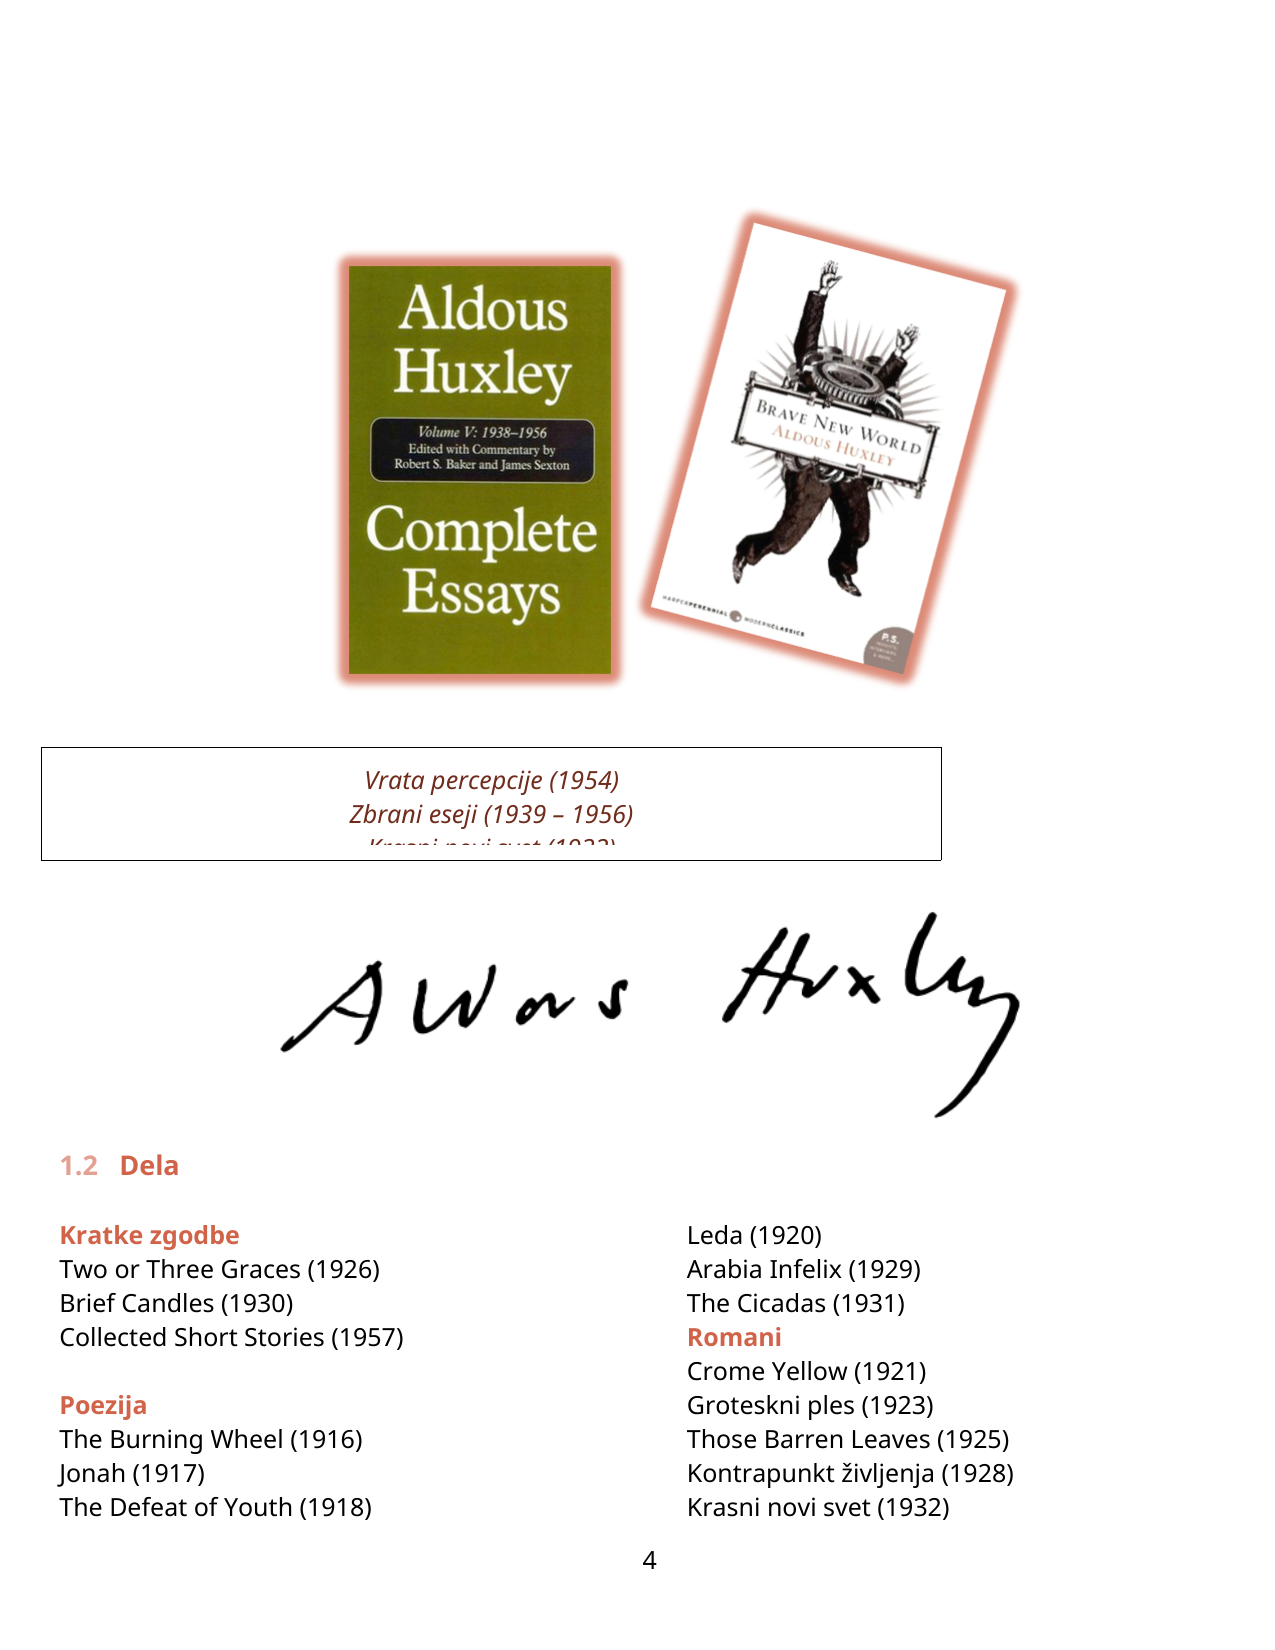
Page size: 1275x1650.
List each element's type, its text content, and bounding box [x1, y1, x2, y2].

text Brief Candles (1930) [59, 1286, 613, 1319]
text Leda (1920) [687, 1217, 1240, 1251]
picture [273, 897, 1026, 1126]
text Krasni novi svet (1932) [687, 1490, 1240, 1524]
text Arabia Infelix (1929) [687, 1251, 1240, 1286]
text Krasni novi svet (1932) [57, 830, 926, 844]
text Groteskni ples (1923) [687, 1388, 1240, 1422]
subtitle Dela [59, 1146, 613, 1183]
picture [328, 203, 1026, 695]
text Kontrapunkt življenja (1928) [687, 1456, 1240, 1490]
text Jonah (1917) [59, 1456, 613, 1490]
text Romani [687, 1319, 1240, 1354]
text The Cicadas (1931) [687, 1286, 1240, 1319]
text Those Barren Leaves (1925) [687, 1422, 1240, 1456]
text Zbrani eseji (1939 – 1956) [57, 796, 926, 830]
text Kratke zgodbe [59, 1217, 613, 1251]
text Collected Short Stories (1957) [59, 1319, 613, 1354]
text Two or Three Graces (1926) [59, 1251, 613, 1286]
text Poezija [59, 1388, 613, 1422]
text The Burning Wheel (1916) [59, 1422, 613, 1456]
text Vrata percepcije (1954) [57, 762, 926, 796]
text Crome Yellow (1921) [687, 1354, 1240, 1388]
text The Defeat of Youth (1918) [59, 1490, 613, 1524]
